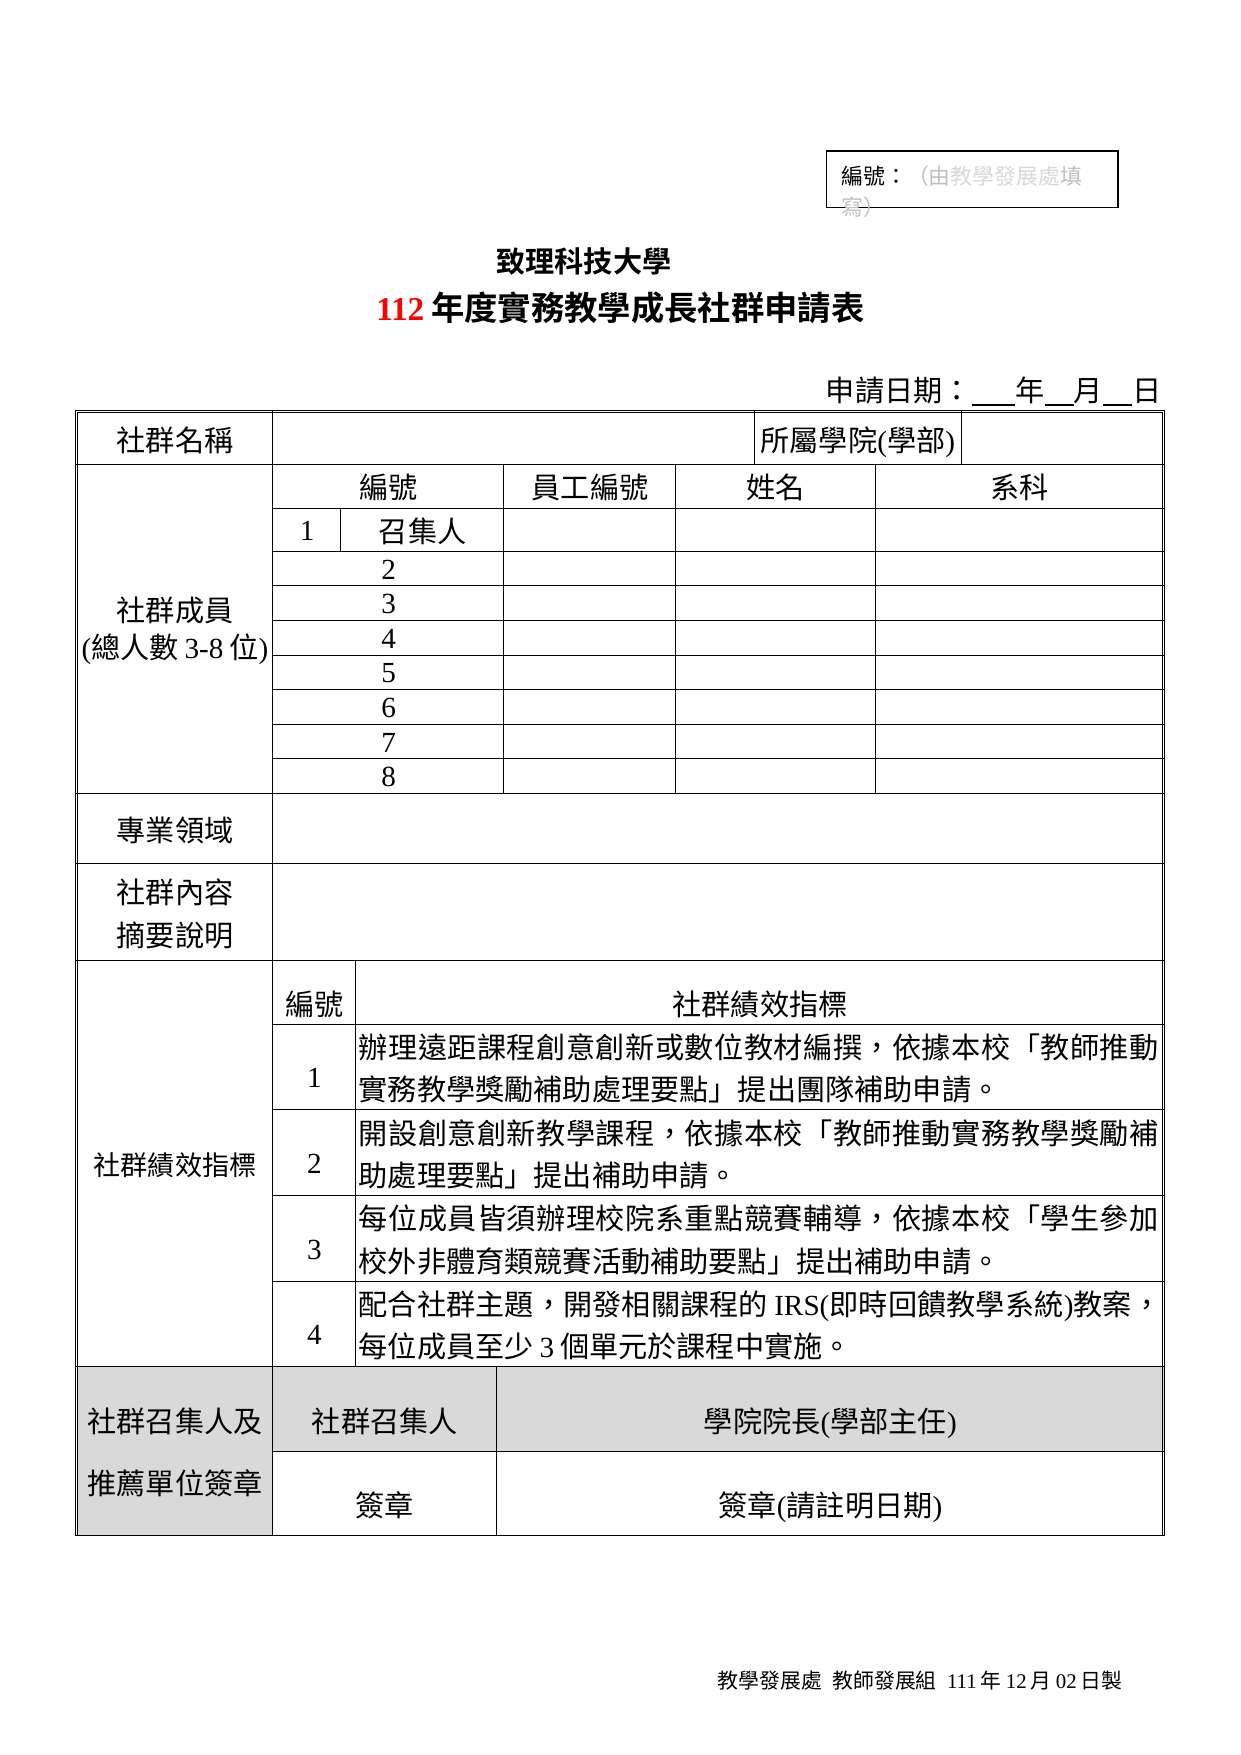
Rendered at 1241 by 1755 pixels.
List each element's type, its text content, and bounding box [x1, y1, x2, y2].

table_cell [676, 725, 875, 758]
table_cell [876, 586, 1162, 620]
table_cell 專業領域 [78, 794, 272, 863]
table_cell 員工編號 [504, 465, 675, 507]
table_cell 3 [273, 586, 503, 620]
table_cell 8 [273, 759, 503, 793]
table_header 申請日期： 年 月 日 [77, 368, 1164, 410]
table_cell 系科 [876, 465, 1162, 507]
table_cell 2 [273, 1110, 355, 1195]
table_cell [876, 509, 1162, 551]
table_cell 社群名稱 [78, 413, 272, 464]
table_cell 6 [273, 690, 503, 724]
table_cell [273, 794, 1162, 863]
table_cell 2 [273, 552, 503, 585]
table_cell [504, 509, 675, 551]
table_cell 配合社群主題，開發相關課程的IRS(即時回饋教學系統)教案，每位成員至少3個單元於課程中實施。 [356, 1282, 1162, 1366]
table_cell [876, 759, 1162, 793]
table_cell 所屬學院(學部) [755, 413, 961, 464]
table_cell 社群召集人 [273, 1367, 496, 1451]
table_cell [504, 552, 675, 585]
table_cell [876, 552, 1162, 585]
table_cell 簽章(請註明日期) [497, 1452, 1162, 1535]
table_cell 社群績效指標 [356, 961, 1162, 1024]
table_cell 社群召集人及推薦單位簽章 [78, 1367, 272, 1535]
table_cell 社群內容 摘要說明 [78, 864, 272, 960]
table_cell [504, 725, 675, 758]
table_cell 簽章 [273, 1452, 496, 1535]
table_cell 每位成員皆須辦理校院系重點競賽輔導，依據本校「學生參加校外非體育類競賽活動補助要點」提出補助申請。 [356, 1196, 1162, 1281]
table_cell 1 [273, 509, 340, 551]
table_cell [962, 413, 1162, 464]
table_cell 編號 [273, 961, 355, 1024]
table_cell [273, 413, 754, 464]
table_cell [876, 621, 1162, 654]
table_cell [676, 621, 875, 654]
table_cell [876, 656, 1162, 689]
table_cell [676, 690, 875, 724]
table_cell 5 [273, 656, 503, 689]
table_cell [504, 759, 675, 793]
table_cell 3 [273, 1196, 355, 1281]
table_cell [676, 509, 875, 551]
table_cell 學院院長(學部主任) [497, 1367, 1162, 1451]
table_cell [504, 586, 675, 620]
table_cell 1 [273, 1025, 355, 1109]
table_cell 社群成員 (總人數3-8位) [78, 465, 272, 793]
table_cell 召集人 [341, 509, 503, 551]
table_cell [504, 656, 675, 689]
table_cell 開設創意創新教學課程，依據本校「教師推動實務教學獎勵補助處理要點」提出補助申請。 [356, 1110, 1162, 1195]
table_cell [876, 725, 1162, 758]
table_cell 辦理遠距課程創意創新或數位教材編撰，依據本校「教師推動實務教學獎勵補助處理要點」提出團隊補助申請。 [356, 1025, 1162, 1109]
table_cell 姓名 [676, 465, 875, 507]
table_cell [676, 586, 875, 620]
table_cell [504, 621, 675, 654]
table_cell 編號 [273, 465, 503, 507]
table_cell 4 [273, 1282, 355, 1366]
table_cell 7 [273, 725, 503, 758]
table_cell [876, 690, 1162, 724]
table_cell 4 [273, 621, 503, 654]
table_cell 社群績效指標 [78, 961, 272, 1366]
table_cell [676, 656, 875, 689]
table_cell [273, 864, 1162, 960]
table_cell [676, 759, 875, 793]
table_cell [504, 690, 675, 724]
table_cell [676, 552, 875, 585]
text 112年度實務教學成長社群申請表 [118, 281, 1122, 329]
text 致理科技大學 [118, 239, 1122, 281]
